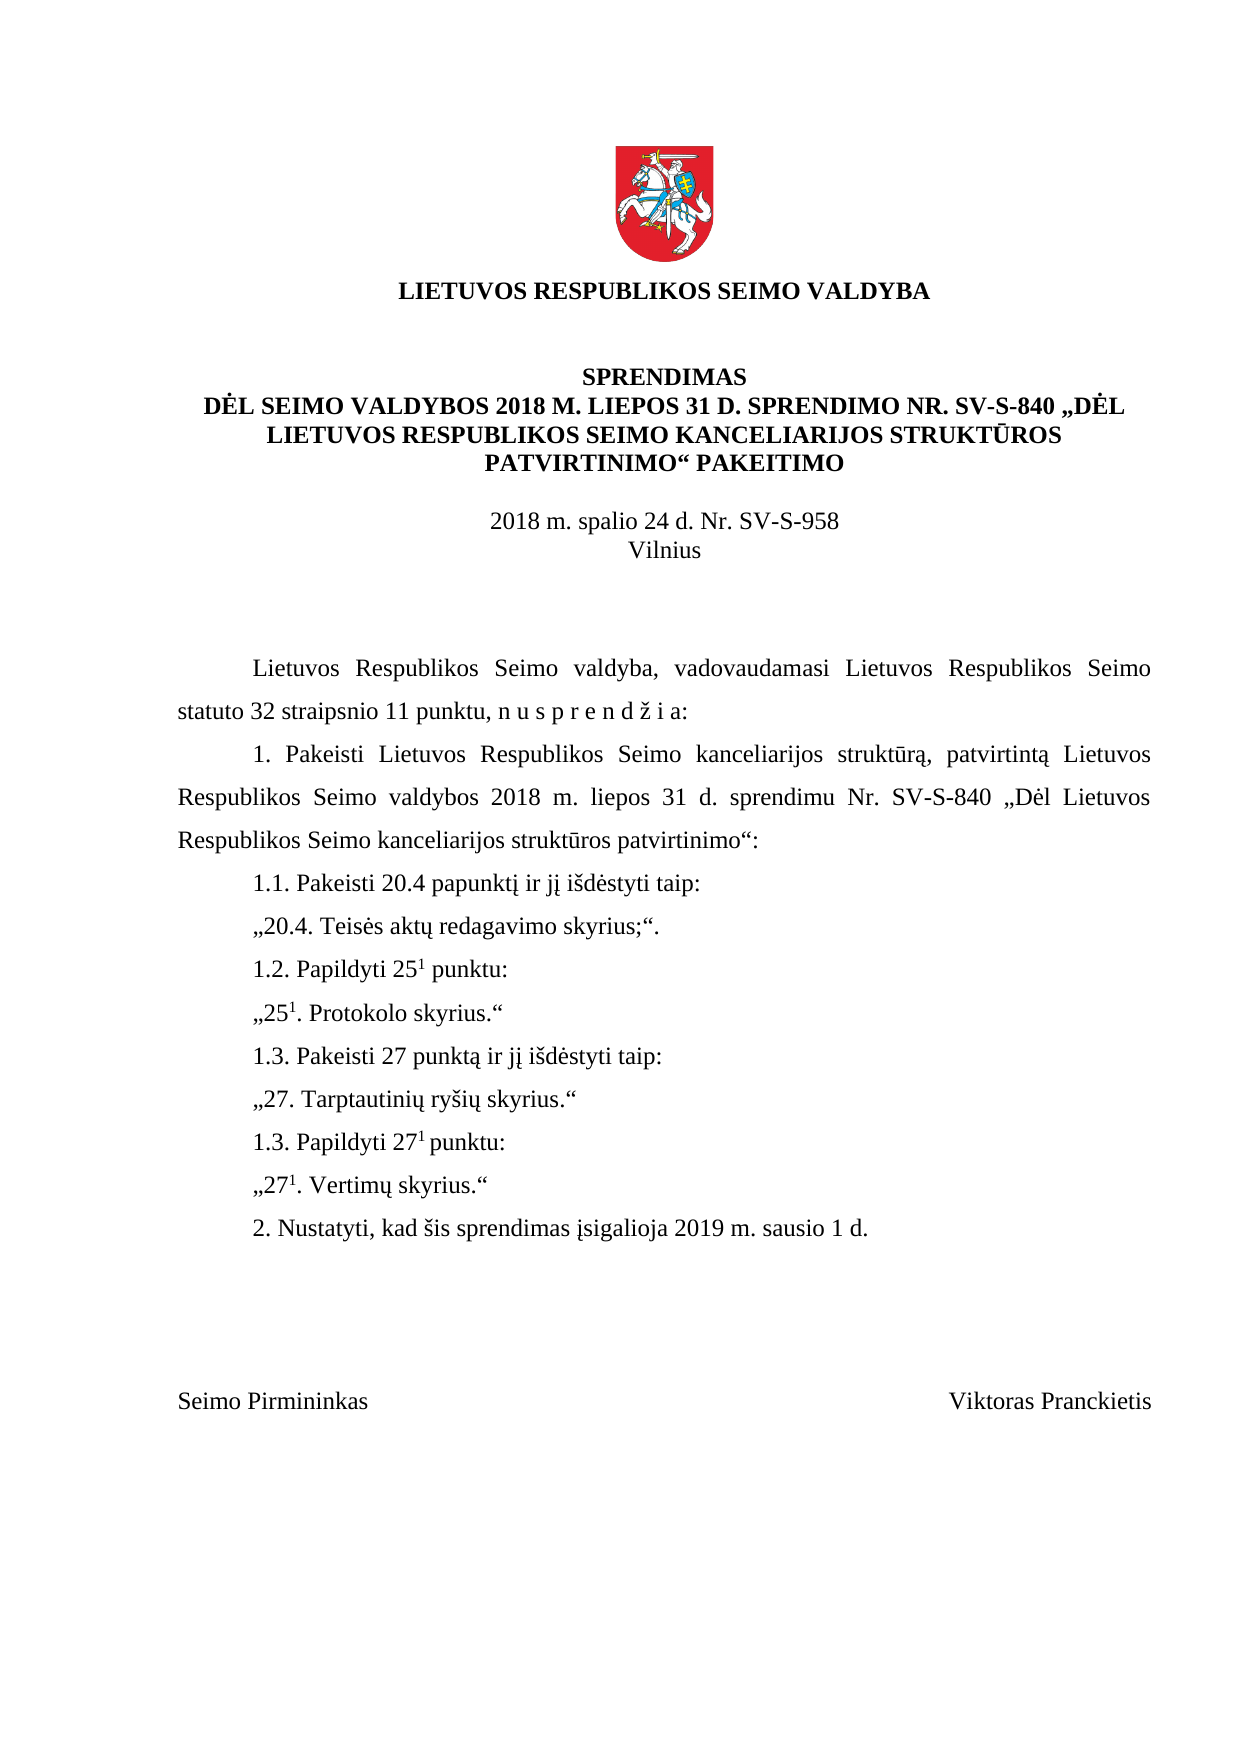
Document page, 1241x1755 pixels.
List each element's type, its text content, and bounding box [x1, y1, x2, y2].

text DĖL SEIMO VALDYBOS 2018 M. LIEPOS 31 D. SPRENDIMO NR. SV-S-840 „DĖL LIETUVOS RESPUBLIKOS SEIMO KANCELIARIJOS STRUKTŪROS PATVIRTINIMO“ PAKEITIMO [177, 391, 1152, 477]
text 2018 m. spalio 24 d. Nr. SV-S-958 [177, 506, 1152, 535]
text 1.2. Papildyti 251 punktu: [177, 954, 1152, 983]
text „271. Vertimų skyrius.“ [177, 1170, 1152, 1199]
text 1.3. Papildyti 271 punktu: [177, 1127, 1152, 1156]
text Seimo Pirmininkas Viktoras Pranckietis [177, 1386, 1152, 1414]
text LIETUVOS RESPUBLIKOS SEIMO VALDYBA [177, 276, 1152, 305]
text 1.1. Pakeisti 20.4 papunktį ir jį išdėstyti taip: [177, 868, 1152, 897]
text „20.4. Teisės aktų redagavimo skyrius;“. [177, 911, 1152, 940]
text „27. Tarptautinių ryšių skyrius.“ [177, 1084, 1152, 1113]
text 1. Pakeisti Lietuvos Respublikos Seimo kanceliarijos struktūrą, patvirtintą Lietuvos Respublikos Seimo valdybos 2018 m. liepos 31 d. sprendimu Nr. SV-S-840 „Dėl Lietuvos Respublikos Seimo kanceliarijos struktūros patvirtinimo“: [177, 739, 1152, 854]
text 2. Nustatyti, kad šis sprendimas įsigalioja 2019 m. sausio 1 d. [177, 1213, 1152, 1242]
text SPRENDIMAS [177, 362, 1152, 391]
text Lietuvos Respublikos Seimo valdyba, vadovaudamasi Lietuvos Respublikos Seimo statuto 32 straipsnio 11 punktu, n u s p r e n d ž i a: [177, 653, 1152, 724]
text 1.3. Pakeisti 27 punktą ir jį išdėstyti taip: [177, 1041, 1152, 1069]
text Vilnius [177, 535, 1152, 563]
text „251. Protokolo skyrius.“ [177, 998, 1152, 1026]
